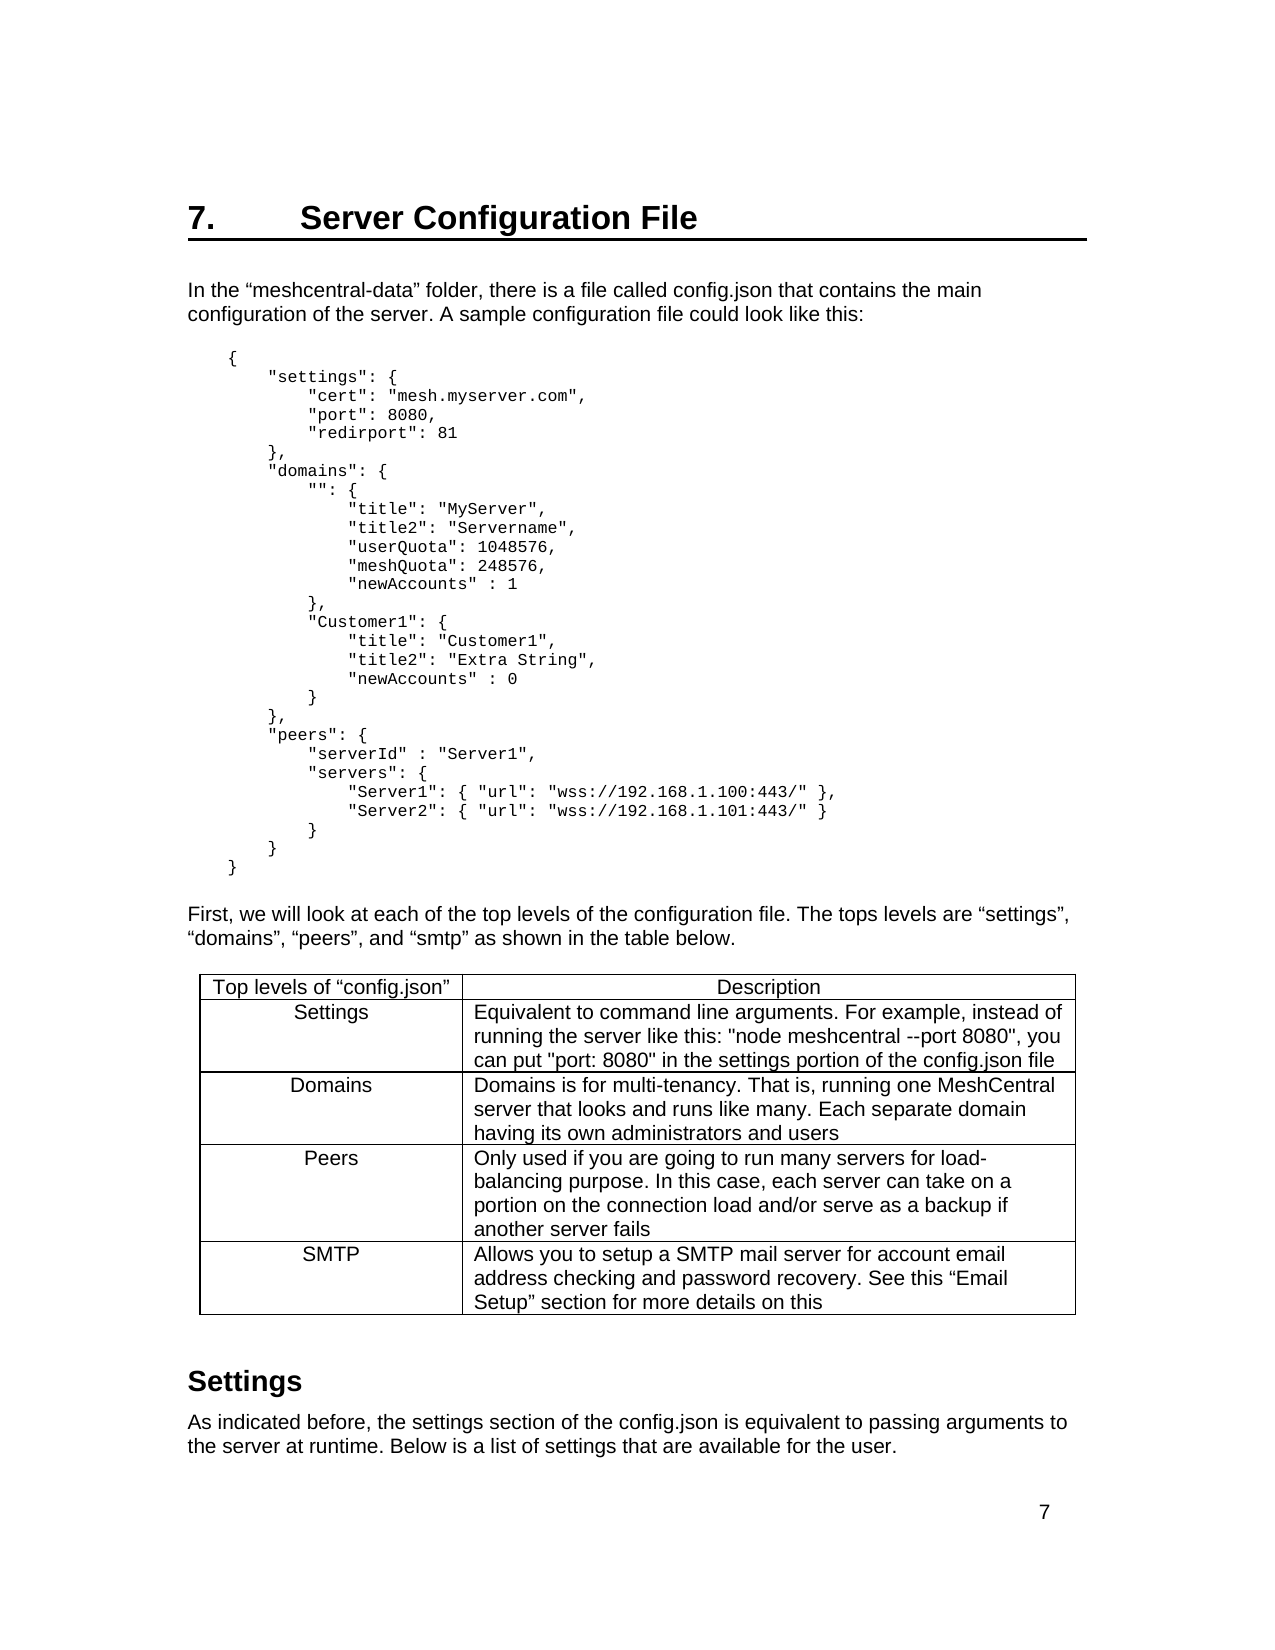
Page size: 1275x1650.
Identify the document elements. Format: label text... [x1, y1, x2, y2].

text "redirport": 81 [187, 425, 1087, 444]
table_cell Domains is for multi-tenancy. That is, running one MeshCentral server that looks and runs like many. Each separate domain having its own administrators and users [463, 1073, 1075, 1144]
text "cert": "mesh.myserver.com", [187, 387, 1087, 406]
table_cell Allows you to setup a SMTP mail server for account email address checking and password recovery. See this “Email Setup” section for more details on this [463, 1242, 1075, 1314]
text "newAccounts" : 0 [187, 670, 1087, 689]
table_header Top levels of “config.json” [201, 975, 462, 998]
table_cell Peers [201, 1145, 462, 1241]
text "Server1": { "url": "wss://192.168.1.100:443/" }, [187, 783, 1087, 802]
text "serverId" : "Server1", [187, 746, 1087, 764]
text }, [187, 708, 1087, 727]
text "title": "Customer1", [187, 632, 1087, 651]
table_cell Settings [201, 1000, 462, 1071]
text } [187, 689, 1087, 708]
table_cell Domains [201, 1073, 462, 1144]
text "servers": { [187, 764, 1087, 783]
text { [187, 350, 1087, 368]
text "": { [187, 482, 1087, 501]
text "title2": "Extra String", [187, 651, 1087, 670]
text "port": 8080, [187, 406, 1087, 425]
table_header Description [463, 975, 1075, 998]
text } [187, 859, 1087, 878]
text In the “meshcentral-data” folder, there is a file called config.json that contains the main configuration of the server. A sample configuration file could look like this: [187, 278, 1087, 326]
subtitle Server Configuration File [187, 198, 1087, 241]
text First, we will look at each of the top levels of the configuration file. The tops levels are “settings”, “domains”, “peers”, and “smtp” as shown in the table below. [187, 902, 1087, 949]
text "Server2": { "url": "wss://192.168.1.101:443/" } [187, 802, 1087, 821]
text } [187, 821, 1087, 840]
text As indicated before, the settings section of the config.json is equivalent to passing arguments to the server at runtime. Below is a list of settings that are available for the user. [187, 1410, 1087, 1458]
text "newAccounts" : 1 [187, 576, 1087, 595]
text }, [187, 595, 1087, 614]
text "title": "MyServer", [187, 501, 1087, 519]
text "Customer1": { [187, 614, 1087, 632]
table_cell Only used if you are going to run many servers for load-balancing purpose. In this case, each server can take on a portion on the connection load and/or serve as a backup if another server fails [463, 1145, 1075, 1241]
text "domains": { [187, 463, 1087, 482]
text "settings": { [187, 368, 1087, 387]
text "peers": { [187, 727, 1087, 746]
text "meshQuota": 248576, [187, 557, 1087, 576]
table_cell Equivalent to command line arguments. For example, instead of running the server like this: "node meshcentral --port 8080", you can put "port: 8080" in the settings portion of the config.json file [463, 1000, 1075, 1071]
text } [187, 840, 1087, 859]
text "title2": "Servername", [187, 519, 1087, 538]
text "userQuota": 1048576, [187, 538, 1087, 557]
table_cell SMTP [201, 1242, 462, 1314]
text }, [187, 444, 1087, 463]
subtitle Settings [187, 1364, 1087, 1398]
